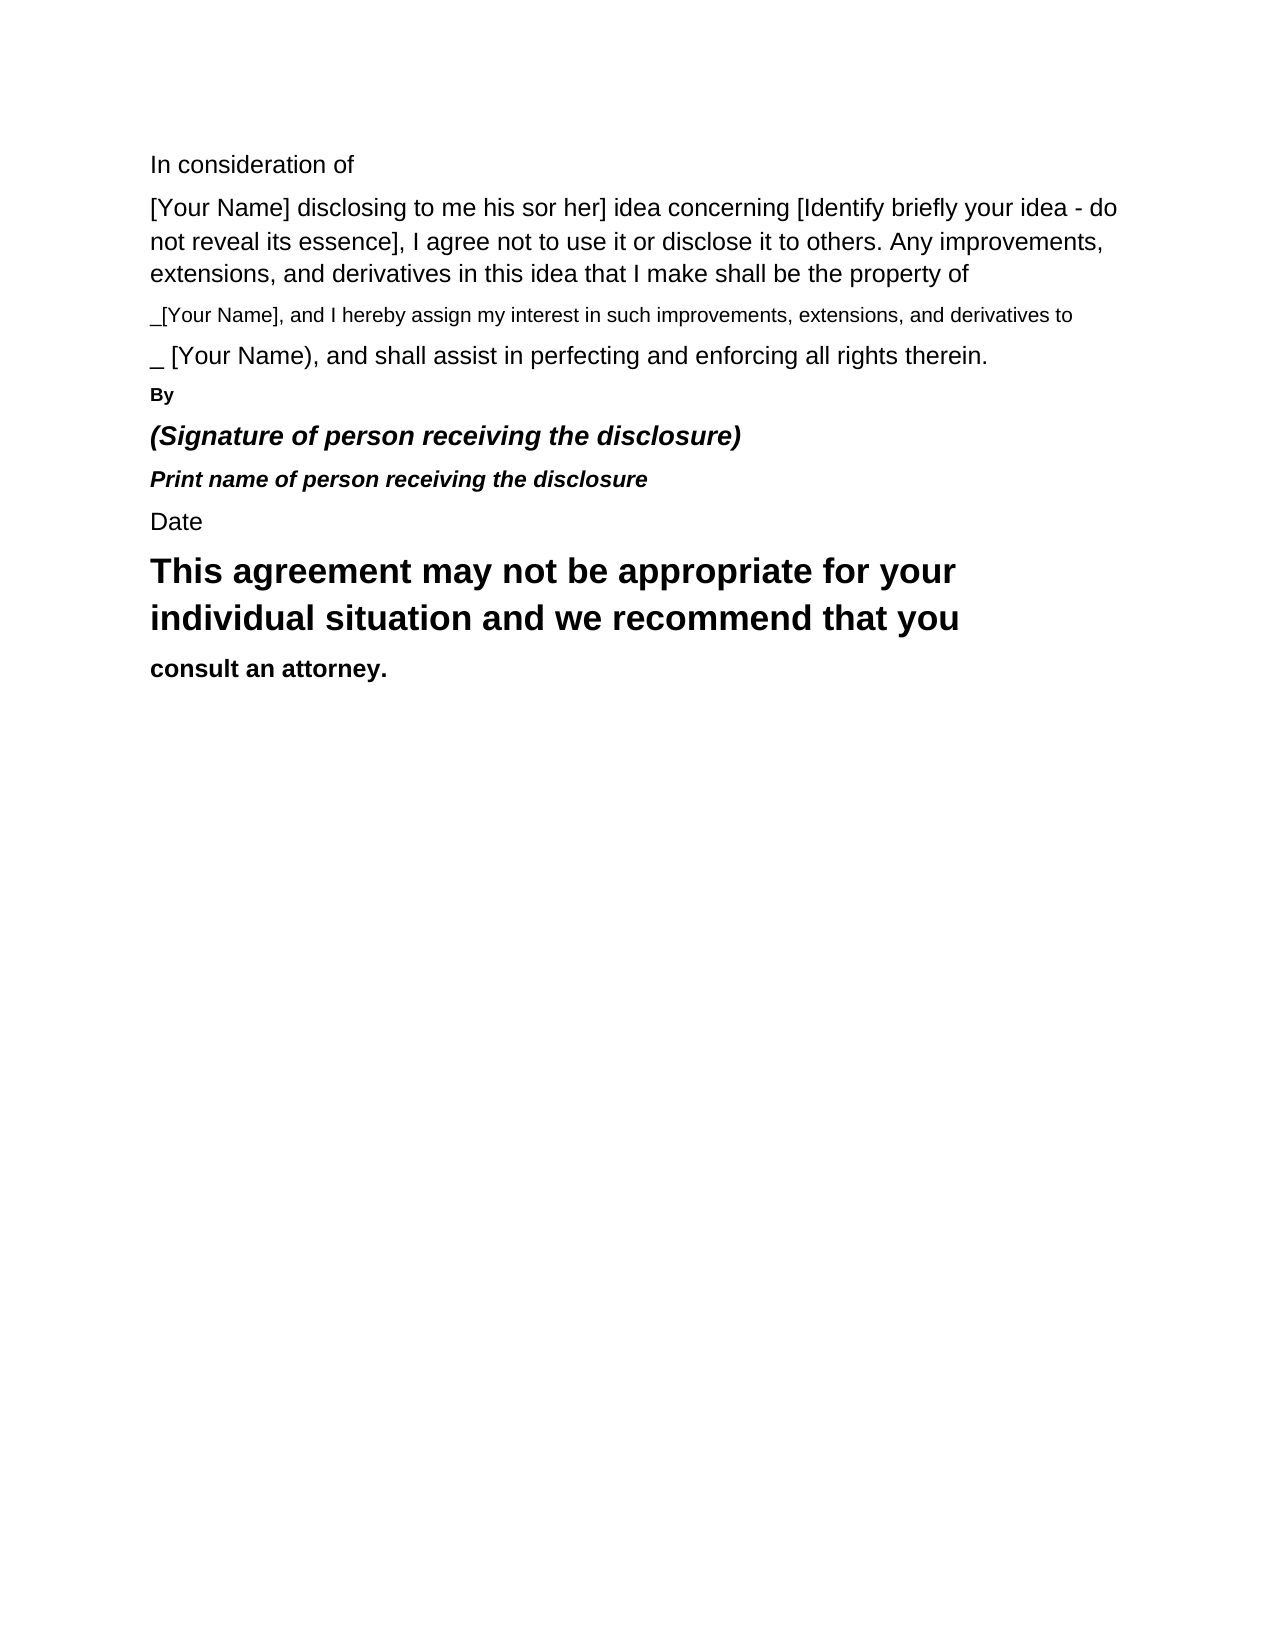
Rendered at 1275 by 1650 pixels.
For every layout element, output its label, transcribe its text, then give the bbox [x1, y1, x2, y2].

text Date [150, 506, 1125, 535]
text consult an attorney. [150, 654, 1125, 683]
text In consideration of [150, 150, 1125, 179]
text (Signature of person receiving the disclosure) [150, 419, 1125, 451]
text _[Your Name], and I hereby assign my interest in such improvements, extensions, and derivatives to [150, 303, 1125, 327]
text _ [Your Name), and shall assist in perfecting and enforcing all rights therein. [150, 341, 1125, 369]
text By [150, 384, 1125, 406]
text [Your Name] disclosing to me his sor her] idea concerning [Identify briefly your idea - do not reveal its essence], I agree not to use it or disclose it to others. Any improvements, extensions, and derivatives in this idea that I make shall be the property of [150, 193, 1125, 288]
text This agreement may not be appropriate for your individual situation and we recommend that you [150, 550, 1125, 637]
text Print name of person receiving the disclosure [150, 466, 1125, 492]
